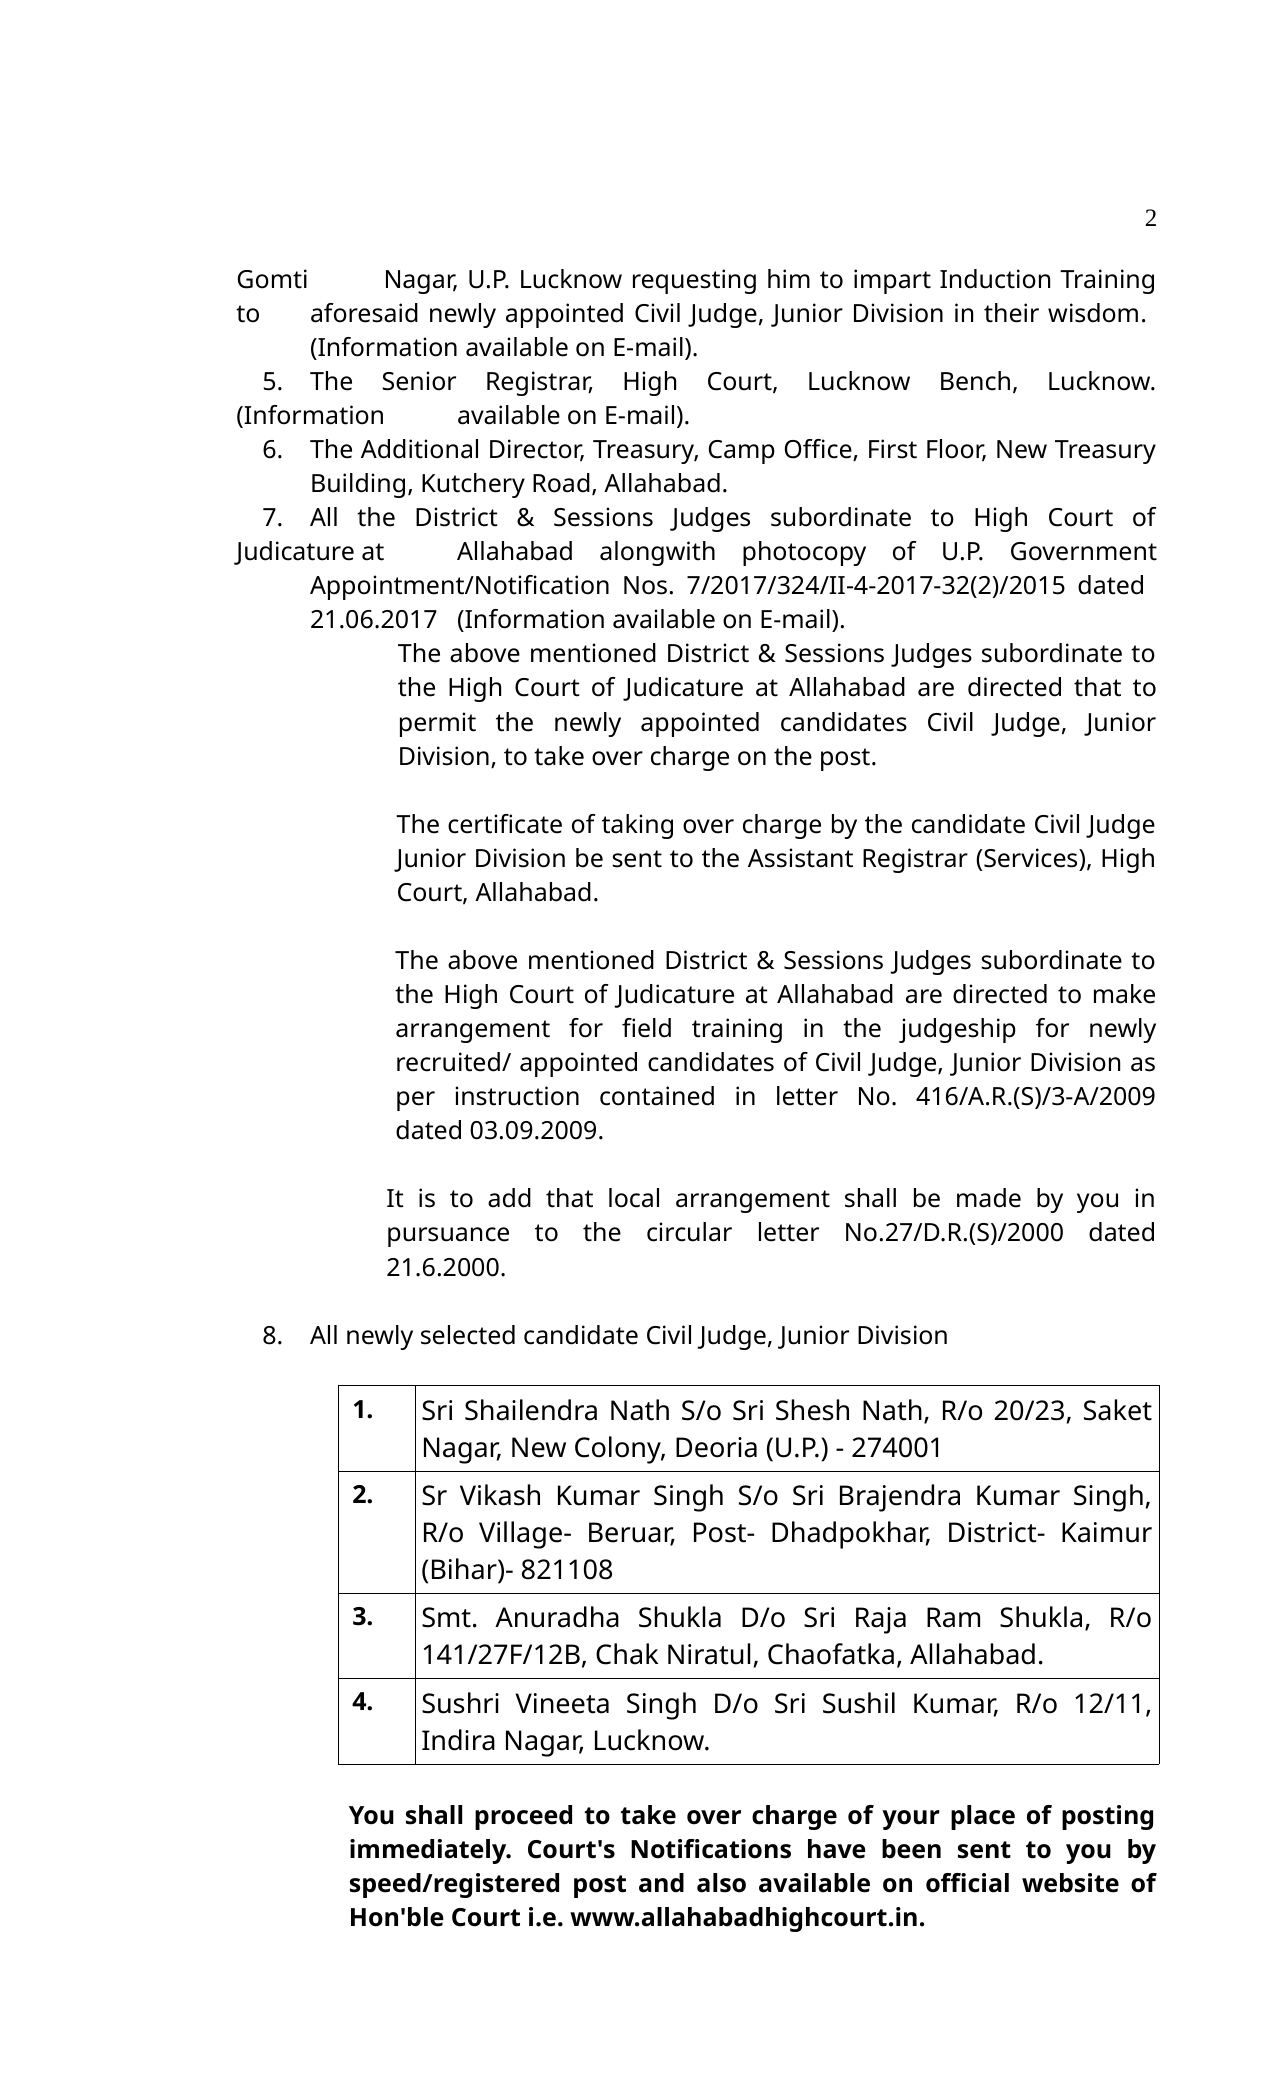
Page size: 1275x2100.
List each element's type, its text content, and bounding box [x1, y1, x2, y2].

text 7. All the District & Sessions Judges subordinate to High Court of Judicature at Allahabad alongwith photocopy of U.P. Government Appointment/Notification Nos. 7/2017/324/II-4-2017-32(2)/2015 dated 21.06.2017 (Information available on E-mail). [236, 500, 1157, 636]
text 5. The Senior Registrar, High Court, Lucknow Bench, Lucknow. (Information available on E-mail). [236, 363, 1157, 432]
table_cell Sushri Vineeta Singh D/o Sri Sushil Kumar, R/o 12/11, Indira Nagar, Lucknow. [416, 1679, 1159, 1763]
table_cell Sr Vikash Kumar Singh S/o Sri Brajendra Kumar Singh, R/o Village- Beruar, Post- Dhadpokhar, District- Kaimur (Bihar)- 821108 [416, 1472, 1159, 1593]
table_cell Smt. Anuradha Shukla D/o Sri Raja Ram Shukla, R/o 141/27F/12B, Chak Niratul, Chaofatka, Allahabad. [416, 1594, 1159, 1678]
table_cell [339, 1679, 415, 1763]
table_header [339, 1386, 415, 1471]
list You shall proceed to take over charge of your place of posting immediately. Court's Notifications have been sent to you by speed/registered post and also available on official website of Hon'ble Court i.e. www.allahabadhighcourt.in. [311, 1798, 1157, 1934]
table_cell [339, 1594, 415, 1678]
list The above mentioned District & Sessions Judges subordinate to the High Court of Judicature at Allahabad are directed to make arrangement for field training in the judgeship for newly recruited/ appointed candidates of Civil Judge, Junior Division as per instruction contained in letter No. 416/A.R.(S)/3-A/2009 dated 03.09.2009. [395, 943, 1157, 1147]
text 8. All newly selected candidate Civil Judge, Junior Division [236, 1317, 1157, 1351]
text 6. The Additional Director, Treasury, Camp Office, First Floor, New Treasury Building, Kutchery Road, Allahabad. [236, 432, 1157, 500]
table_cell [339, 1472, 415, 1593]
table_header Sri Shailendra Nath S/o Sri Shesh Nath, R/o 20/23, Saket Nagar, New Colony, Deoria (U.P.) - 274001 [416, 1386, 1159, 1471]
list The certificate of taking over charge by the candidate Civil Judge Junior Division be sent to the Assistant Registrar (Services), High Court, Allahabad. [395, 806, 1157, 908]
list It is to add that local arrangement shall be made by you in pursuance to the circular letter No.27/D.R.(S)/2000 dated 21.6.2000. [349, 1181, 1157, 1283]
text Gomti Nagar, U.P. Lucknow requesting him to impart Induction Training to aforesaid newly appointed Civil Judge, Junior Division in their wisdom. (Information available on E-mail). [236, 261, 1157, 363]
list The above mentioned District & Sessions Judges subordinate to the High Court of Judicature at Allahabad are directed that to permit the newly appointed candidates Civil Judge, Junior Division, to take over charge on the post. [398, 636, 1157, 772]
